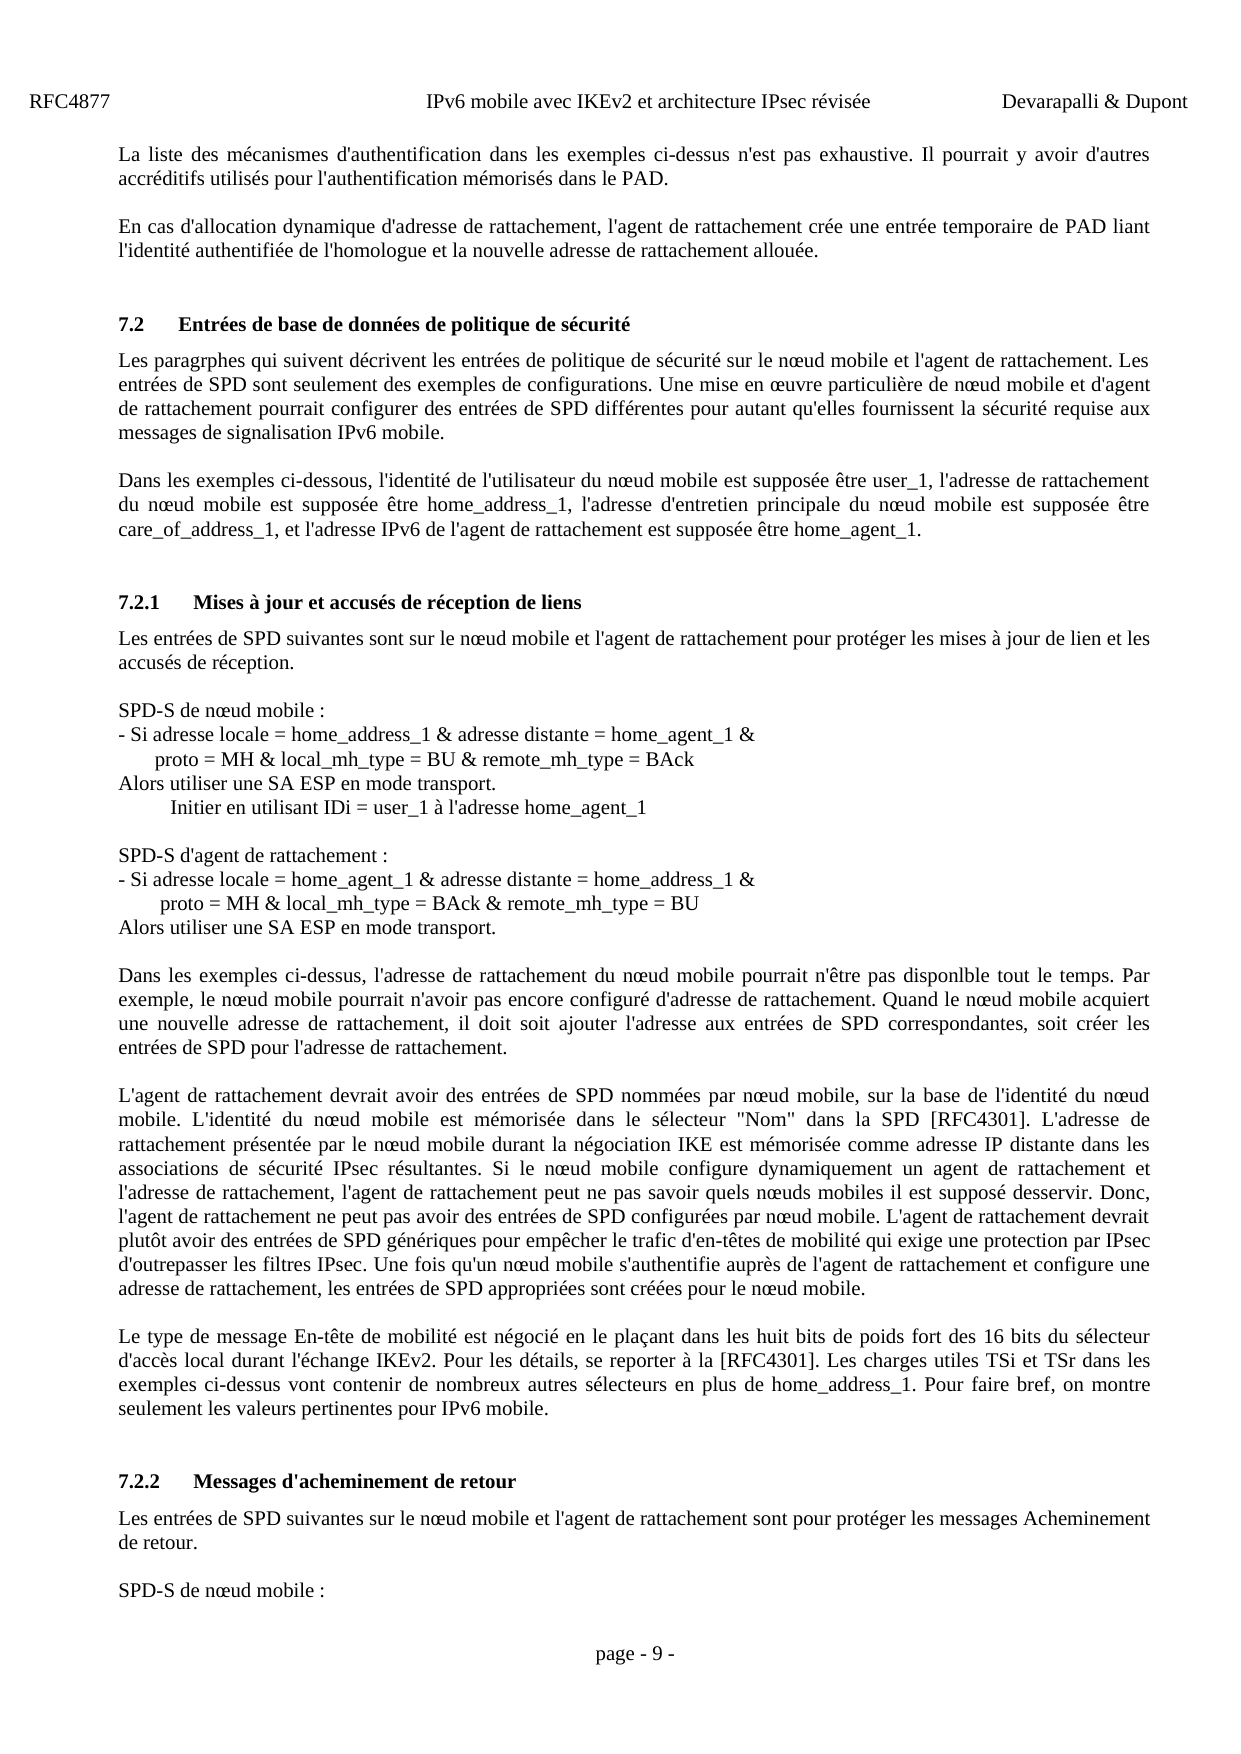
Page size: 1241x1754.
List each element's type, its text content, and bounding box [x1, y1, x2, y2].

text Alors utiliser une SA ESP en mode transport. [118, 771, 1152, 794]
text SPD-S de nœud mobile : [118, 698, 1152, 722]
text - Si adresse locale = home_agent_1 & adresse distante = home_address_1 & [118, 867, 1152, 891]
text Alors utiliser une SA ESP en mode transport. [118, 915, 1152, 939]
text Dans les exemples ci-dessus, l'adresse de rattachement du nœud mobile pourrait n'être pas disponlble tout le temps. Par exemple, le nœud mobile pourrait n'avoir pas encore configuré d'adresse de rattachement. Quand le nœud mobile acquiert une nouvelle adresse de rattachement, il doit soit ajouter l'adresse aux entrées de SPD correspondantes, soit créer les entrées de SPD pour l'adresse de rattachement. [118, 963, 1152, 1059]
text Les entrées de SPD suivantes sur le nœud mobile et l'agent de rattachement sont pour protéger les messages Acheminement de retour. [118, 1506, 1152, 1554]
text Dans les exemples ci-dessous, l'identité de l'utilisateur du nœud mobile est supposée être user_1, l'adresse de rattachement du nœud mobile est supposée être home_address_1, l'adresse d'entretien principale du nœud mobile est supposée être care_of_address_1, et l'adresse IPv6 de l'agent de rattachement est supposée être home_agent_1. [118, 468, 1152, 541]
text En cas d'allocation dynamique d'adresse de rattachement, l'agent de rattachement crée une entrée temporaire de PAD liant l'identité authentifiée de l'homologue et la nouvelle adresse de rattachement allouée. [118, 214, 1152, 262]
text Le type de message En-tête de mobilité est négocié en le plaçant dans les huit bits de poids fort des 16 bits du sélecteur d'accès local durant l'échange IKEv2. Pour les détails, se reporter à la [RFC4301]. Les charges utiles TSi et TSr dans les exemples ci-dessus vont contenir de nombreux autres sélecteurs en plus de home_address_1. Pour faire bref, on montre seulement les valeurs pertinentes pour IPv6 mobile. [118, 1324, 1152, 1420]
text L'agent de rattachement devrait avoir des entrées de SPD nommées par nœud mobile, sur la base de l'identité du nœud mobile. L'identité du nœud mobile est mémorisée dans le sélecteur "Nom" dans la SPD [RFC4301]. L'adresse de rattachement présentée par le nœud mobile durant la négociation IKE est mémorisée comme adresse IP distante dans les associations de sécurité IPsec résultantes. Si le nœud mobile configure dynamiquement un agent de rattachement et l'adresse de rattachement, l'agent de rattachement peut ne pas savoir quels nœuds mobiles il est supposé desservir. Donc, l'agent de rattachement ne peut pas avoir des entrées de SPD configurées par nœud mobile. L'agent de rattachement devrait plutôt avoir des entrées de SPD génériques pour empêcher le trafic d'en-têtes de mobilité qui exige une protection par IPsec d'outrepasser les filtres IPsec. Une fois qu'un nœud mobile s'authentifie auprès de l'agent de rattachement et configure une adresse de rattachement, les entrées de SPD appropriées sont créées pour le nœud mobile. [118, 1083, 1152, 1300]
text Les paragrphes qui suivent décrivent les entrées de politique de sécurité sur le nœud mobile et l'agent de rattachement. Les entrées de SPD sont seulement des exemples de configurations. Une mise en œuvre particulière de nœud mobile et d'agent de rattachement pourrait configurer des entrées de SPD différentes pour autant qu'elles fournissent la sécurité requise aux messages de signalisation IPv6 mobile. [118, 348, 1152, 444]
subtitle 7.2.2 Messages d'acheminement de retour [118, 1469, 1152, 1493]
subtitle 7.2 Entrées de base de données de politique de sécurité [118, 311, 1152, 336]
text proto = MH & local_mh_type = BU & remote_mh_type = BAck [118, 746, 1152, 771]
text - Si adresse locale = home_address_1 & adresse distante = home_agent_1 & [118, 722, 1152, 746]
text Les entrées de SPD suivantes sont sur le nœud mobile et l'agent de rattachement pour protéger les mises à jour de lien et les accusés de réception. [118, 626, 1152, 674]
text Initier en utilisant IDi = user_1 à l'adresse home_agent_1 [118, 794, 1152, 819]
text SPD-S d'agent de rattachement : [118, 843, 1152, 867]
text SPD-S de nœud mobile : [118, 1578, 1152, 1602]
text La liste des mécanismes d'authentification dans les exemples ci-dessus n'est pas exhaustive. Il pourrait y avoir d'autres accréditifs utilisés pour l'authentification mémorisés dans le PAD. [118, 142, 1152, 190]
text proto = MH & local_mh_type = BAck & remote_mh_type = BU [118, 891, 1152, 915]
subtitle 7.2.1 Mises à jour et accusés de réception de liens [118, 589, 1152, 614]
